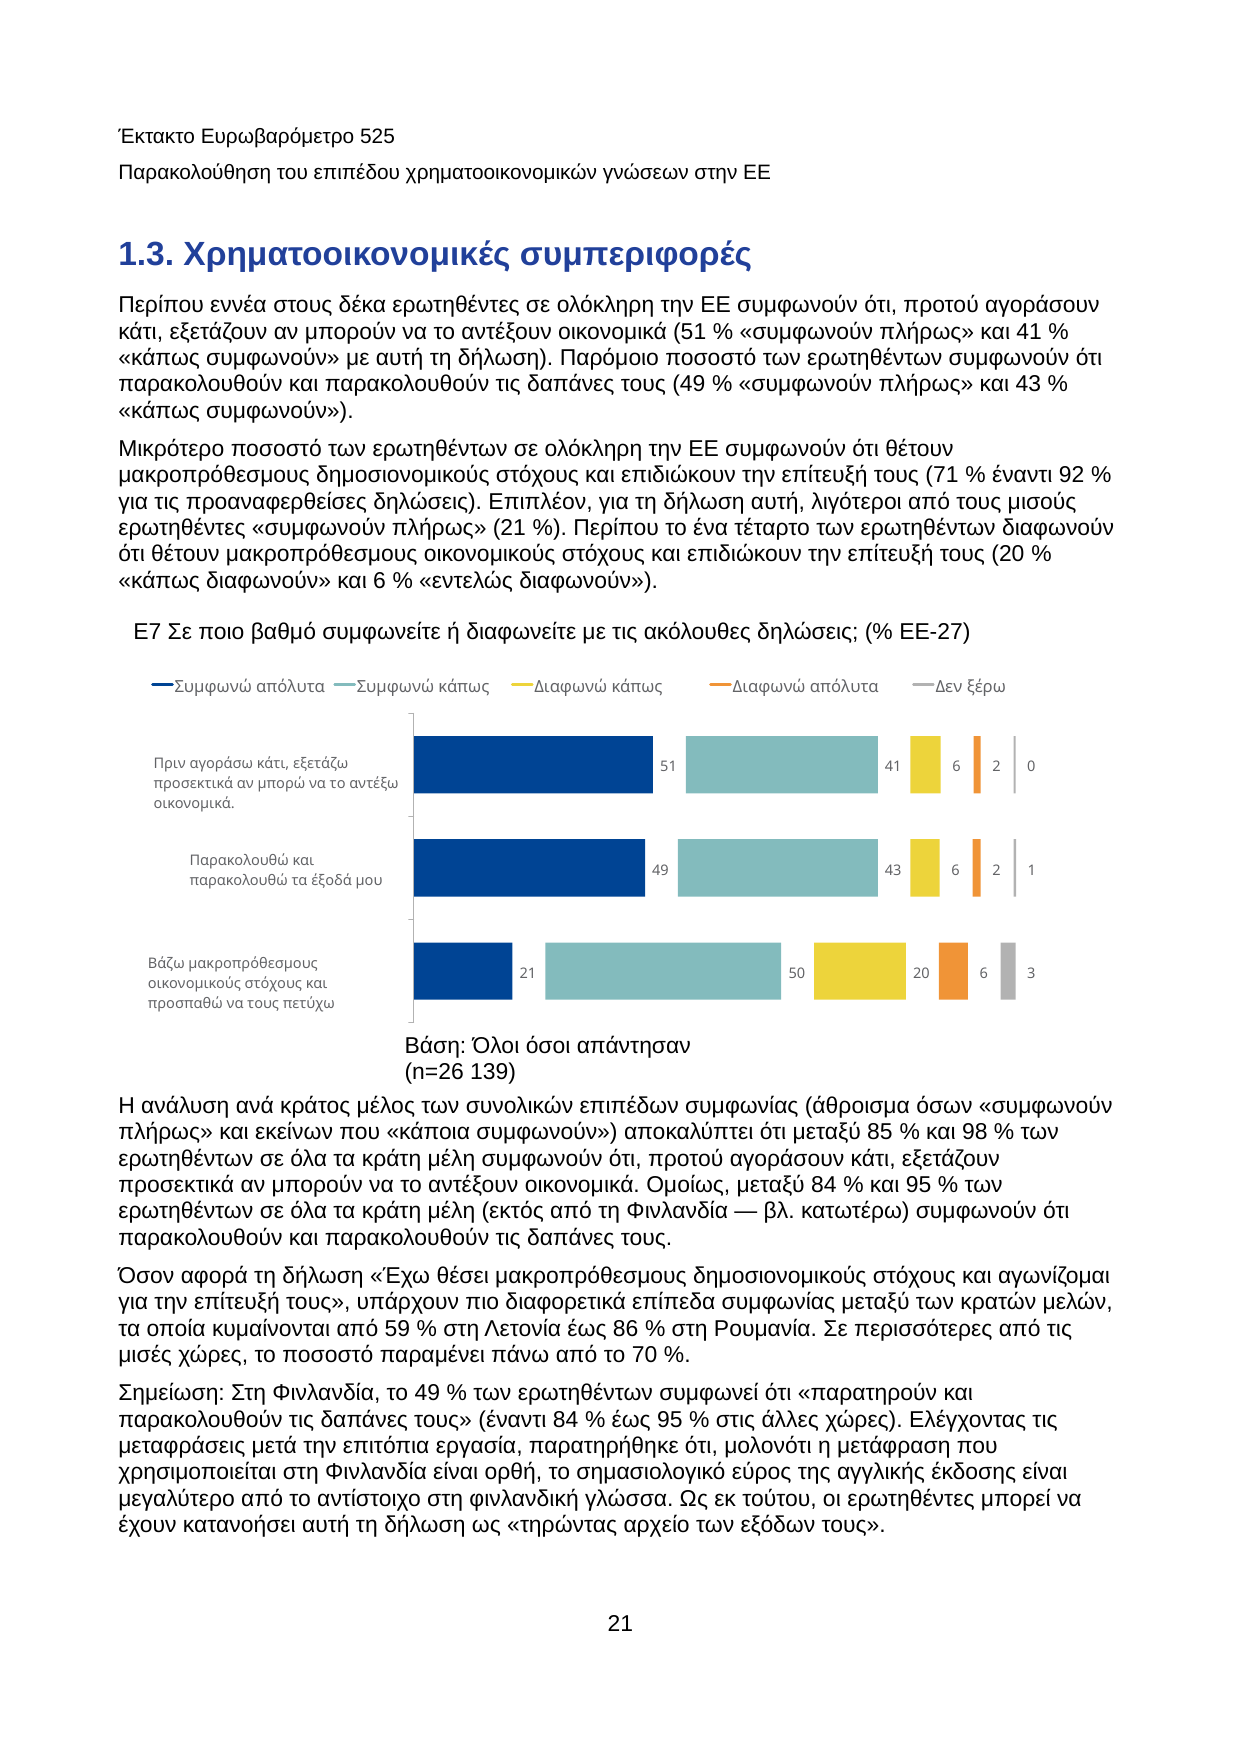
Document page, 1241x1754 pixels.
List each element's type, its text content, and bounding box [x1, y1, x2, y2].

text Μικρότερο ποσοστό των ερωτηθέντων σε ολόκληρη την ΕΕ συμφωνούν ότι θέτουν μακροπρόθεσμους δημοσιονομικούς στόχους και επιδιώκουν την επίτευξή τους (71 % έναντι 92 % για τις προαναφερθείσες δηλώσεις). Επιπλέον, για τη δήλωση αυτή, λιγότεροι από τους μισούς ερωτηθέντες «συμφωνούν πλήρως» (21 %). Περίπου το ένα τέταρτο των ερωτηθέντων διαφωνούν ότι θέτουν μακροπρόθεσμους οικονομικούς στόχους και επιδιώκουν την επίτευξή τους (20 % «κάπως διαφωνούν» και 6 % «εντελώς διαφωνούν»). [118, 435, 1122, 593]
subtitle 1.3. Χρηματοοικονομικές συμπεριφορές [118, 234, 1122, 273]
text Όσον αφορά τη δήλωση «Έχω θέσει μακροπρόθεσμους δημοσιονομικούς στόχους και αγωνίζομαι για την επίτευξή τους», υπάρχουν πιο διαφορετικά επίπεδα συμφωνίας μεταξύ των κρατών μελών, τα οποία κυμαίνονται από 59 % στη Λετονία έως 86 % στη Ρουμανία. Σε περισσότερες από τις μισές χώρες, το ποσοστό παραμένει πάνω από το 70 %. [118, 1262, 1122, 1367]
text Περίπου εννέα στους δέκα ερωτηθέντες σε ολόκληρη την ΕΕ συμφωνούν ότι, προτού αγοράσουν κάτι, εξετάζουν αν μπορούν να το αντέξουν οικονομικά (51 % «συμφωνούν πλήρως» και 41 % «κάπως συμφωνούν» με αυτή τη δήλωση). Παρόμοιο ποσοστό των ερωτηθέντων συμφωνούν ότι παρακολουθούν και παρακολουθούν τις δαπάνες τους (49 % «συμφωνούν πλήρως» και 43 % «κάπως συμφωνούν»). [118, 291, 1122, 423]
text Η ανάλυση ανά κράτος μέλος των συνολικών επιπέδων συμφωνίας (άθροισμα όσων «συμφωνούν πλήρως» και εκείνων που «κάποια συμφωνούν») αποκαλύπτει ότι μεταξύ 85 % και 98 % των ερωτηθέντων σε όλα τα κράτη μέλη συμφωνούν ότι, προτού αγοράσουν κάτι, εξετάζουν προσεκτικά αν μπορούν να το αντέξουν οικονομικά. Ομοίως, μεταξύ 84 % και 95 % των ερωτηθέντων σε όλα τα κράτη μέλη (εκτός από τη Φινλανδία — βλ. κατωτέρω) συμφωνούν ότι παρακολουθούν και παρακολουθούν τις δαπάνες τους. [118, 605, 1122, 1250]
text Σημείωση: Στη Φινλανδία, το 49 % των ερωτηθέντων συμφωνεί ότι «παρατηρούν και παρακολουθούν τις δαπάνες τους» (έναντι 84 % έως 95 % στις άλλες χώρες). Ελέγχοντας τις μεταφράσεις μετά την επιτόπια εργασία, παρατηρήθηκε ότι, μολονότι η μετάφραση που χρησιμοποιείται στη Φινλανδία είναι ορθή, το σημασιολογικό εύρος της αγγλικής έκδοσης είναι μεγαλύτερο από το αντίστοιχο στη φινλανδική γλώσσα. Ως εκ τούτου, οι ερωτηθέντες μπορεί να έχουν κατανοήσει αυτή τη δήλωση ως «τηρώντας αρχείο των εξόδων τους». [118, 1379, 1122, 1537]
